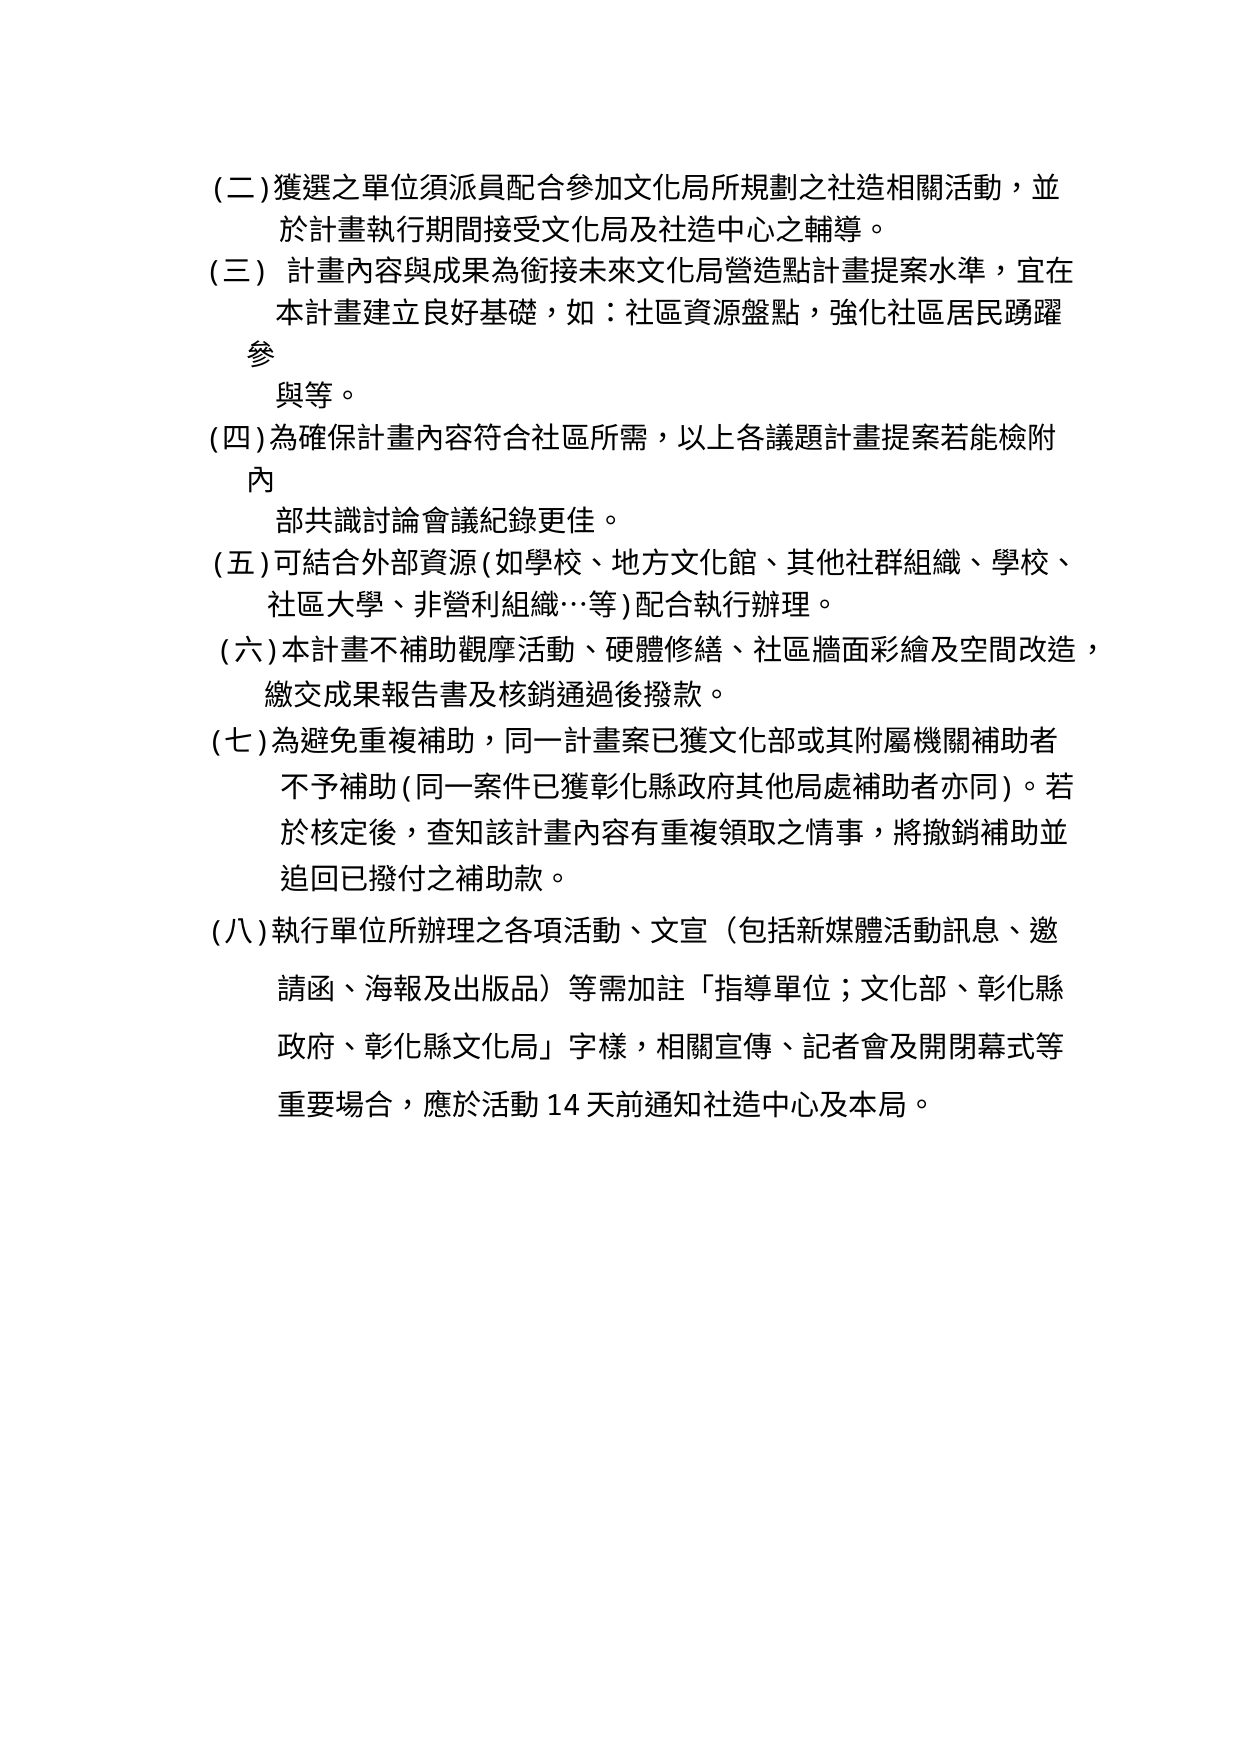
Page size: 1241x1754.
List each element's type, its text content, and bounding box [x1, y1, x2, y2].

text (八)執行單位所辦理之各項活動、文宣（包括新媒體活動訊息、邀 [207, 908, 1078, 950]
text (二)獲選之單位須派員配合參加文化局所規劃之社造相關活動，並 [162, 165, 1078, 207]
text 重要場合，應於活動14天前通知社造中心及本局。 [207, 1082, 1078, 1124]
text (七)為避免重複補助，同一計畫案已獲文化部或其附屬機關補助者不予補助(同一案件已獲彰化縣政府其他局處補助者亦同)。若於核定後，查知該計畫內容有重複領取之情事，將撤銷補助並追回已撥付之補助款。 [207, 715, 1078, 898]
text 部共識討論會議紀錄更佳。 [187, 498, 1078, 540]
text 社區大學、非營利組織…等)配合執行辦理。 [162, 582, 1078, 623]
text 與等。 [187, 373, 1078, 415]
text (五)可結合外部資源(如學校、地方文化館、其他社群組織、學校、 [162, 540, 1078, 582]
text 本計畫建立良好基礎，如：社區資源盤點，強化社區居民踴躍參 [187, 290, 1078, 373]
text 政府、彰化縣文化局」字樣，相關宣傳、記者會及開閉幕式等 [207, 1024, 1078, 1066]
text 於計畫執行期間接受文化局及社造中心之輔導。 [162, 207, 1078, 248]
text (三) 計畫內容與成果為銜接未來文化局營造點計畫提案水準，宜在 [187, 248, 1078, 290]
text (四)為確保計畫內容符合社區所需，以上各議題計畫提案若能檢附內 [187, 415, 1078, 498]
text (六)本計畫不補助觀摩活動、硬體修繕、社區牆面彩繪及空間改造， 繳交成果報告書及核銷通過後撥款。 [162, 623, 1078, 715]
text 請函、海報及出版品）等需加註「指導單位；文化部、彰化縣 [207, 966, 1078, 1008]
